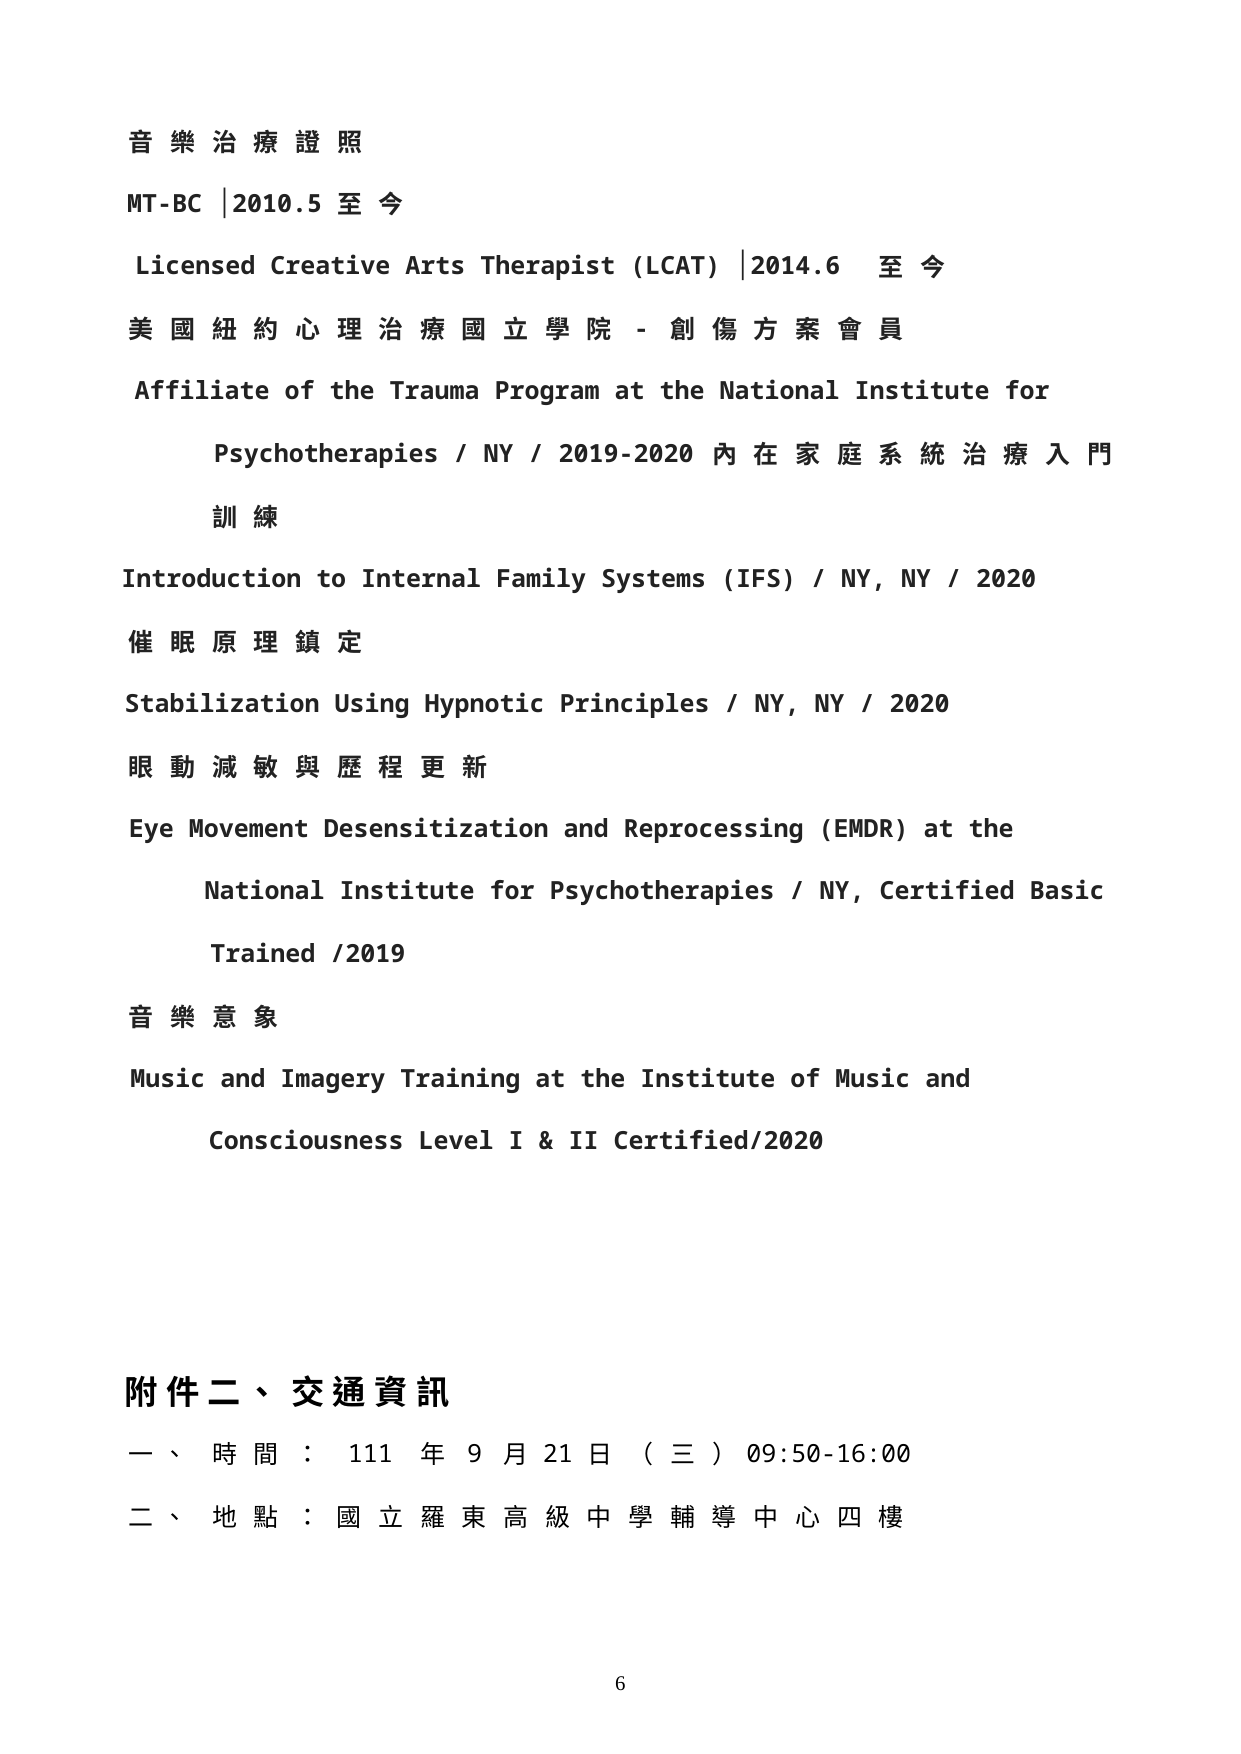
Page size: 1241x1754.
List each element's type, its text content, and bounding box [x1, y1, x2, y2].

text 二、地點：國立羅東高級中學輔導中心四樓 [120, 1473, 1120, 1536]
text Licensed Creative Arts Therapist (LCAT) │2014.6 至今 [120, 223, 1120, 286]
text 一、時間：111年9月21日（三）09:50-16:00 [120, 1411, 1120, 1473]
text Eye Movement Desensitization and Reprocessing (EMDR) at the National Institute for Psychotherapies / NY, Certified Basic Trained /2019 [120, 786, 1120, 973]
text 眼動減敏與歷程更新 [120, 723, 1120, 786]
text Introduction to Internal Family Systems (IFS) / NY, NY / 2020 [120, 536, 1120, 598]
text 催眠原理鎮定 [120, 598, 1120, 661]
text Music and Imagery Training at the Institute of Music and Consciousness Level I & II Certified/2020 [120, 1036, 1120, 1161]
text Stabilization Using Hypnotic Principles / NY, NY / 2020 [120, 661, 1120, 723]
text Affiliate of the Trauma Program at the National Institute for Psychotherapies / NY / 2019-2020內在家庭系統治療入門訓練 [120, 348, 1120, 536]
text 音樂治療證照 [120, 98, 1120, 161]
text 音樂意象 [120, 973, 1120, 1036]
text MT-BC │2010.5至今 [120, 161, 1120, 223]
text 美國紐約心理治療國立學院-創傷方案會員 [120, 286, 1120, 348]
text 附件二、交通資訊 [120, 1348, 1120, 1411]
